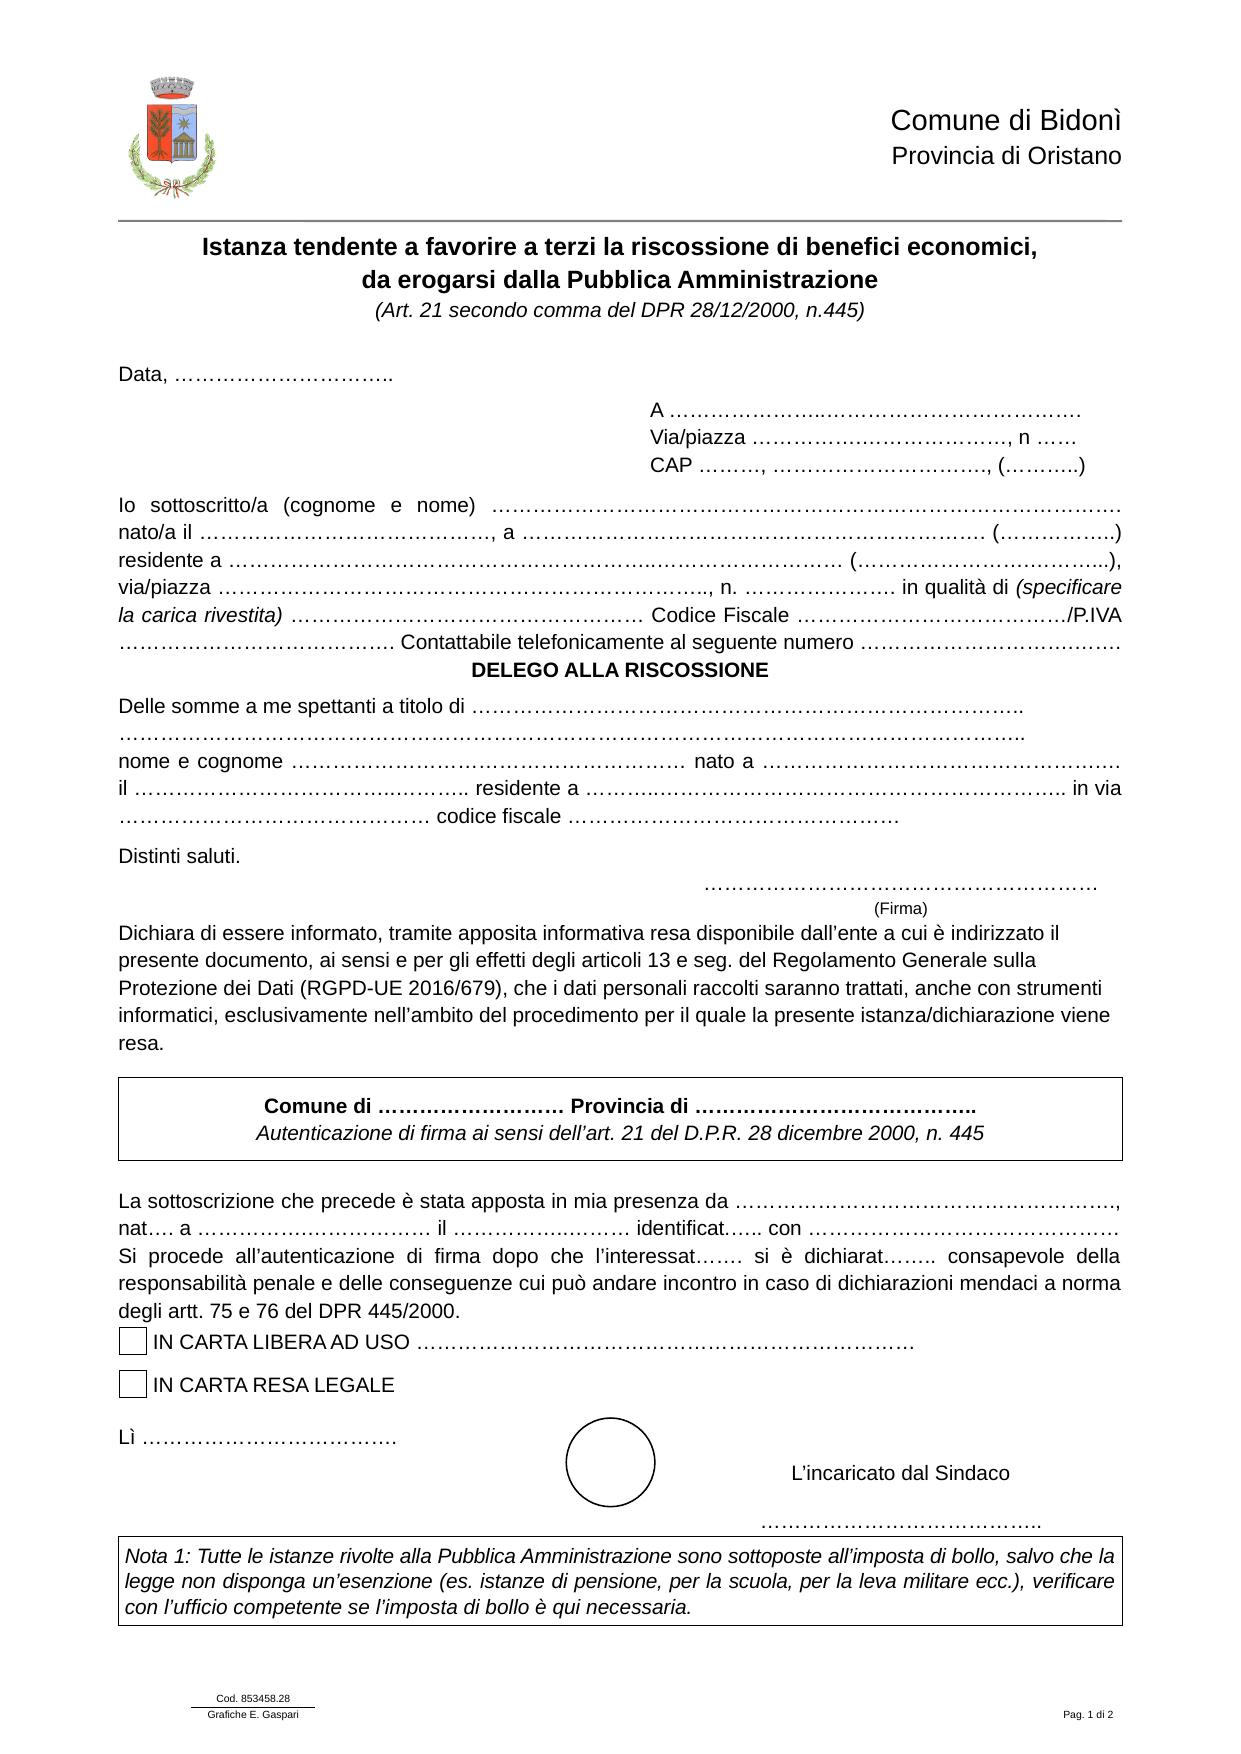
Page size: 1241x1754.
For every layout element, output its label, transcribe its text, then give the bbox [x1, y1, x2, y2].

text nome e cognome ………………………………………………… nato a ………………………………………….… il ………………………………..……….. residente a ………..………………………………………………….. in via ……………………………………… codice fiscale ………………………………………… [118, 748, 1122, 827]
text Lì ………………………………. [118, 1425, 584, 1449]
text IN CARTA LIBERA AD USO ……………………………………………………………… [118, 1326, 1122, 1355]
table_header Nota 1: Tutte le istanze rivolte alla Pubblica Amministrazione sono sottoposte all’imposta di bollo, salvo che la legge non disponga un’esenzione (es. istanze di pensione, per la scuola, per la leva militare ecc.), verificare con l’ufficio competente se l’imposta di bollo è qui necessaria. [119, 1537, 1122, 1625]
text CAP ………, …………………………., (………..) [650, 453, 1122, 477]
text da erogarsi dalla Pubblica Amministrazione [118, 265, 1122, 294]
text Delle somme a me spettanti a titolo di …………………………………………………………………….. [118, 693, 1122, 717]
table_header Comune di ……………………… Provincia di ………………………………….. Autenticazione di firma ai sensi dell’art. 21 del D.P.R. 28 dicembre 2000, n. 445 [119, 1078, 1122, 1160]
text [638, 1425, 1122, 1449]
text IN CARTA RESA LEGALE [118, 1369, 1122, 1398]
text Data, ………………………….. [118, 362, 1122, 386]
text Si procede all’autenticazione di firma dopo che l’interessat……. si è dichiarat…….. consapevole della responsabilità penale e delle conseguenze cui può andare incontro in caso di dichiarazioni mendaci a norma degli artt. 75 e 76 del DPR 445/2000. [118, 1243, 1122, 1322]
text Dichiara di essere informato, tramite apposita informativa resa disponibile dall’ente a cui è indirizzato il presente documento, ai sensi e per gli effetti degli articoli 13 e seg. del Regolamento Generale sulla Protezione dei Dati (RGPD-UE 2016/679), che i dati personali raccolti saranno trattati, anche con strumenti informatici, esclusivamente nell’ambito del procedimento per il quale la presente istanza/dichiarazione viene resa. [118, 921, 1122, 1054]
text Io sottoscritto/a (cognome e nome) ………………………………………………………………………………. nato/a il ……………………………………, a …………………………………………………………. (……………..) residente a ……………………………………………………..……………………… (…………………….………...), via/piazza …………………………………………………………….., n. …………………. in qualità di (specificare la carica rivestita) …………………………………………… Codice Fiscale …………………………………/P.IVA …………………………………. Contattabile telefonicamente al seguente numero ………………………….……. [118, 493, 1122, 654]
text ………………………………………………………………………………………………………………….. [118, 721, 1122, 745]
text ………………………………….. [679, 1509, 1122, 1533]
text Istanza tendente a favorire a terzi la riscossione di benefici economici, [118, 232, 1122, 261]
text La sottoscrizione che precede è stata apposta in mia presenza da ………………………………………………., nat…. a …………….……………… il ……………..……… identificat.….. con ……………………………………… [118, 1188, 1122, 1240]
text Distinti saluti. [118, 843, 1122, 867]
text L’incaricato dal Sindaco [679, 1461, 1122, 1485]
picture [122, 72, 224, 203]
text (Firma) [679, 898, 1122, 918]
text ………………………………………………… [679, 871, 1122, 895]
text DELEGO ALLA RISCOSSIONE [118, 658, 1122, 682]
text Comune di Bidonì [224, 103, 1122, 136]
text (Art. 21 secondo comma del DPR 28/12/2000, n.445) [118, 298, 1122, 322]
text Provincia di Oristano [224, 141, 1122, 170]
text A …………………..………………………………. [650, 398, 1122, 422]
text Via/piazza …………….…………………, n …… [650, 425, 1122, 449]
